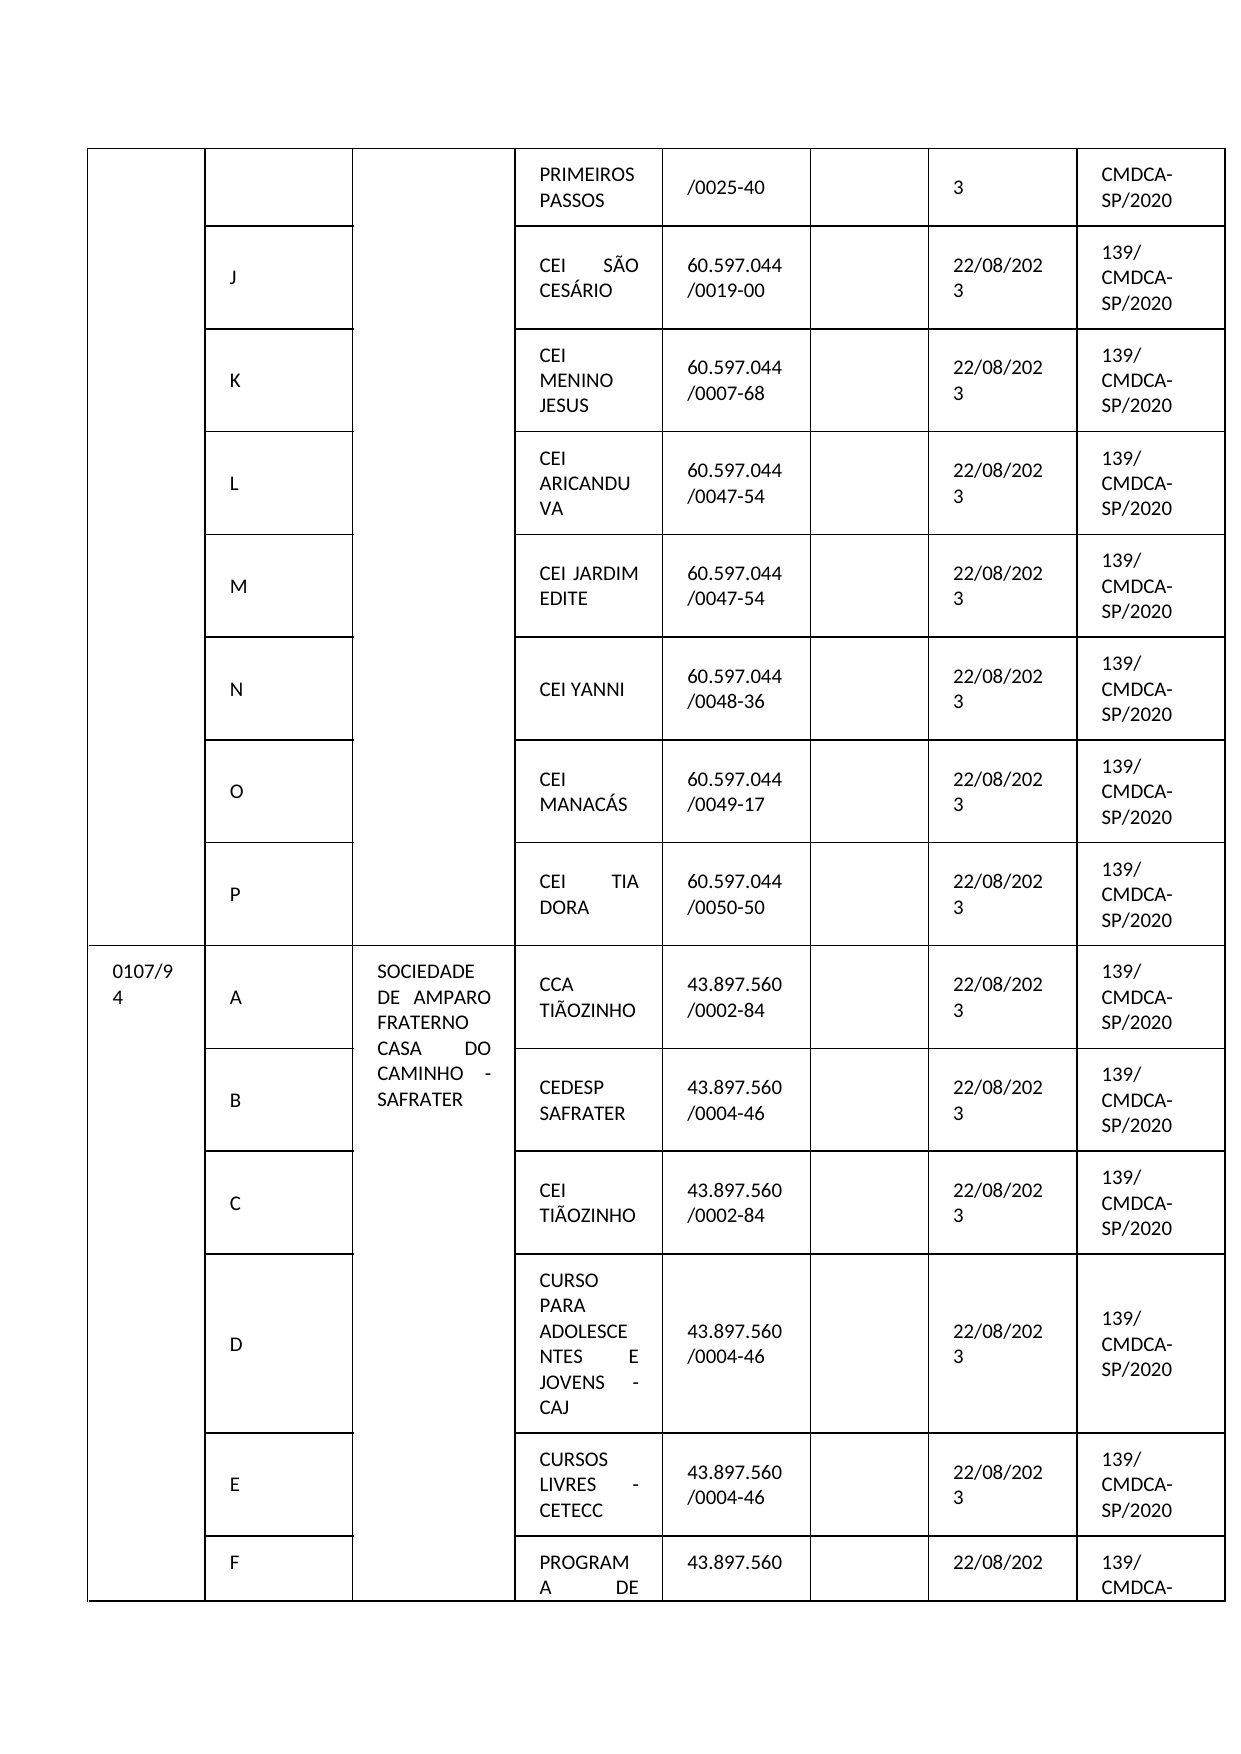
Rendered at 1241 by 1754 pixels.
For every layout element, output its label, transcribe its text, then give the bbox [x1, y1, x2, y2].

table_cell CEI SÃO CESÁRIO [516, 227, 662, 328]
table_cell 43.897.560/0002-84 [663, 946, 810, 1047]
table_cell 139/CMDCA-SP/2020 [1078, 227, 1224, 328]
table_cell [811, 946, 928, 1047]
table_cell 22/08/2023 [929, 638, 1076, 739]
table_cell 22/08/2023 [929, 432, 1076, 533]
table_cell [811, 741, 928, 842]
table_cell 139/CMDCA-SP/2020 [1078, 1049, 1224, 1150]
table_cell C [206, 1152, 352, 1253]
table_cell 139/CMDCA-SP/2020 [1078, 1255, 1224, 1432]
table_cell 60.597.044/0048-36 [663, 638, 810, 739]
table_cell [811, 638, 928, 739]
table_cell 139/CMDCA-SP/2020 [1078, 638, 1224, 739]
table_cell CEI JARDIM EDITE [516, 535, 662, 636]
table_cell 22/08/2023 [929, 1434, 1076, 1535]
table_cell P [206, 843, 352, 945]
table_cell 22/08/2023 [929, 535, 1076, 636]
table_cell 139/CMDCA-SP/2020 [1078, 535, 1224, 636]
table_cell CCA TIÃOZINHO [516, 946, 662, 1047]
table_cell [88, 149, 204, 945]
table_cell [811, 1255, 928, 1432]
table_cell O [206, 741, 352, 842]
table_cell 0107/94 [88, 946, 204, 1600]
table_cell /0025-40 [663, 149, 810, 225]
table_cell CURSO PARA ADOLESCENTES E JOVENS - CAJ [516, 1255, 662, 1432]
table_cell 139/CMDCA-SP/2020 [1078, 432, 1224, 533]
table_cell 22/08/2023 [929, 227, 1076, 328]
table_cell [811, 1434, 928, 1535]
table_cell 60.597.044/0019-00 [663, 227, 810, 328]
table_cell CEI ARICANDUVA [516, 432, 662, 533]
table_cell CMDCA-SP/2020 [1078, 149, 1224, 225]
table_cell 60.597.044/0047-54 [663, 535, 810, 636]
table_cell 43.897.560/0004-46 [663, 1434, 810, 1535]
table_cell 60.597.044/0050-50 [663, 843, 810, 945]
table_cell J [206, 227, 352, 328]
table_cell 139/CMDCA-SP/2020 [1078, 1152, 1224, 1253]
table_cell 139/CMDCA-SP/2020 [1078, 330, 1224, 431]
table_cell CURSOS LIVRES - CETECC [516, 1434, 662, 1535]
table_cell 139/CMDCA-SP/2020 [1078, 946, 1224, 1047]
table_cell E [206, 1434, 352, 1535]
table_cell [811, 1537, 928, 1600]
table_cell K [206, 330, 352, 431]
table_cell 22/08/2023 [929, 330, 1076, 431]
table_cell 22/08/2023 [929, 1049, 1076, 1150]
table_cell [811, 227, 928, 328]
table_cell [811, 843, 928, 945]
table_cell [811, 432, 928, 533]
table_cell [353, 149, 514, 945]
table_cell PROGRAMA DE [516, 1537, 662, 1600]
table_cell CEI MENINO JESUS [516, 330, 662, 431]
table_cell CEI TIA DORA [516, 843, 662, 945]
table_cell CEI TIÃOZINHO [516, 1152, 662, 1253]
table_cell 139/CMDCA-SP/2020 [1078, 741, 1224, 842]
table_cell D [206, 1255, 352, 1432]
table_cell CEI YANNI [516, 638, 662, 739]
table_cell A [206, 946, 352, 1047]
table_cell PRIMEIROS PASSOS [516, 149, 662, 225]
table_cell 43.897.560/0004-46 [663, 1049, 810, 1150]
table_cell CEI MANACÁS [516, 741, 662, 842]
table_cell L [206, 432, 352, 533]
table_cell B [206, 1049, 352, 1150]
table_cell 60.597.044/0007-68 [663, 330, 810, 431]
table_cell [811, 149, 928, 225]
table_cell 43.897.560/0004-46 [663, 1255, 810, 1432]
table_cell F [206, 1537, 352, 1600]
table_cell 22/08/2023 [929, 843, 1076, 945]
table_cell [206, 149, 352, 225]
table_cell M [206, 535, 352, 636]
table_cell [811, 1152, 928, 1253]
table_cell 60.597.044/0049-17 [663, 741, 810, 842]
table_cell 3 [929, 149, 1076, 225]
table_cell [811, 535, 928, 636]
table_cell 43.897.560 [663, 1537, 810, 1600]
table_cell [811, 1049, 928, 1150]
table_cell N [206, 638, 352, 739]
table_cell 60.597.044/0047-54 [663, 432, 810, 533]
table_cell 139/CMDCA-SP/2020 [1078, 1434, 1224, 1535]
table_cell 22/08/2023 [929, 741, 1076, 842]
table_cell CEDESP SAFRATER [516, 1049, 662, 1150]
table_cell 22/08/2023 [929, 1255, 1076, 1432]
table_cell 22/08/2023 [929, 946, 1076, 1047]
table_cell SOCIEDADE DE AMPARO FRATERNO CASA DO CAMINHO - SAFRATER [353, 946, 514, 1600]
table_cell 139/CMDCA-SP/2020 [1078, 843, 1224, 945]
table_cell 22/08/202 [929, 1537, 1076, 1600]
table_cell 139/CMDCA- [1078, 1537, 1224, 1600]
table_cell [811, 330, 928, 431]
table_cell 43.897.560/0002-84 [663, 1152, 810, 1253]
table_cell 22/08/2023 [929, 1152, 1076, 1253]
